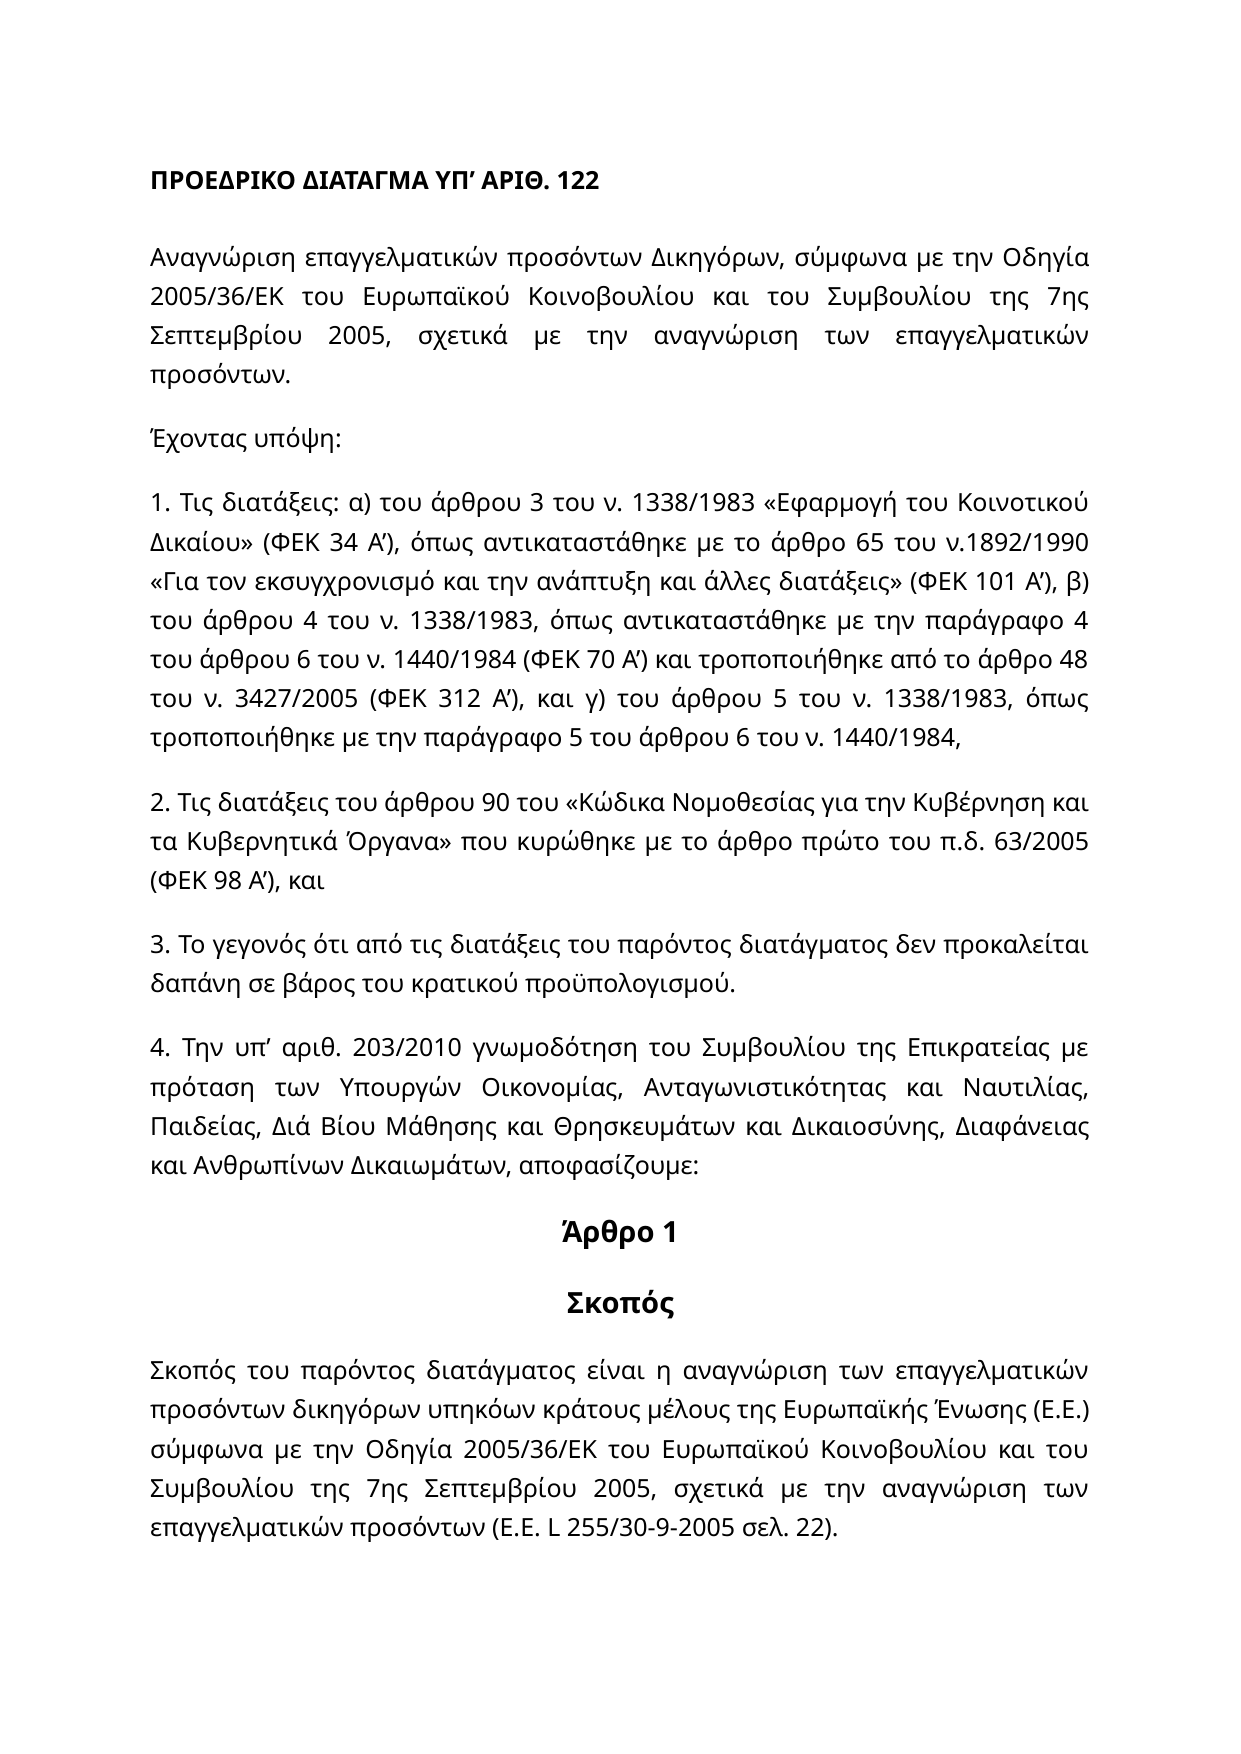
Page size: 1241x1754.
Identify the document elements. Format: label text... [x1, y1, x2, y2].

text 3. Το γεγονός ότι από τις διατάξεις του παρόντος διατάγματος δεν προκαλείται δαπάνη σε βάρος του κρατικού προϋπολογισμού. [150, 927, 1090, 1000]
text Έχοντας υπόψη: [150, 421, 1090, 455]
subtitle Άρθρο 1 [150, 1212, 1090, 1251]
text Σκοπός του παρόντος διατάγματος είναι η αναγνώριση των επαγγελματικών προσόντων δικηγόρων υπηκόων κράτους μέλους της Ευρωπαϊκής Ένωσης (Ε.Ε.) σύμφωνα με την Οδηγία 2005/36/ΕΚ του Ευρωπαϊκού Κοινοβουλίου και του Συμβουλίου της 7ης Σεπτεμβρίου 2005, σχετικά με την αναγνώριση των επαγγελματικών προσόντων (Ε.Ε. L 255/30-9-2005 σελ. 22). [150, 1353, 1090, 1544]
text 4. Την υπ’ αριθ. 203/2010 γνωμοδότηση του Συμβουλίου της Επικρατείας με πρόταση των Υπουργών Οικονομίας, Ανταγωνιστικότητας και Ναυτιλίας, Παιδείας, Διά Βίου Μάθησης και Θρησκευμάτων και Δικαιοσύνης, Διαφάνειας και Ανθρωπίνων Δικαιωμάτων, αποφασίζουμε: [150, 1030, 1090, 1182]
text 1. Τις διατάξεις: α) του άρθρου 3 του ν. 1338/1983 «Εφαρμογή του Κοινοτικού Δικαίου» (ΦΕΚ 34 Α’), όπως αντικαταστάθηκε με το άρθρο 65 του ν.1892/1990 «Για τον εκσυγχρονισμό και την ανάπτυξη και άλλες διατάξεις» (ΦΕΚ 101 Α’), β) του άρθρου 4 του ν. 1338/1983, όπως αντικαταστάθηκε με την παράγραφο 4 του άρθρου 6 του ν. 1440/1984 (ΦΕΚ 70 Α’) και τροποποιήθηκε από το άρθρο 48 του ν. 3427/2005 (ΦΕΚ 312 Α’), και γ) του άρθρου 5 του ν. 1338/1983, όπως τροποποιήθηκε με την παράγραφο 5 του άρθρου 6 του ν. 1440/1984, [150, 485, 1090, 754]
text Αναγνώριση επαγγελματικών προσόντων Δικηγόρων, σύμφωνα με την Οδηγία 2005/36/ΕΚ του Ευρωπαϊκού Κοινοβουλίου και του Συμβουλίου της 7ης Σεπτεμβρίου 2005, σχετικά με την αναγνώριση των επαγγελματικών προσόντων. [150, 239, 1090, 391]
text 2. Τις διατάξεις του άρθρου 90 του «Κώδικα Νομοθεσίας για την Κυβέρνηση και τα Κυβερνητικά Όργανα» που κυρώθηκε με το άρθρο πρώτο του π.δ. 63/2005 (ΦΕΚ 98 Α’), και [150, 784, 1090, 897]
title ΠΡΟΕΔΡΙΚΟ ΔΙΑΤΑΓΜΑ ΥΠ’ ΑΡΙΘ. 122 [150, 162, 1090, 197]
subtitle Σκοπός [150, 1282, 1090, 1322]
